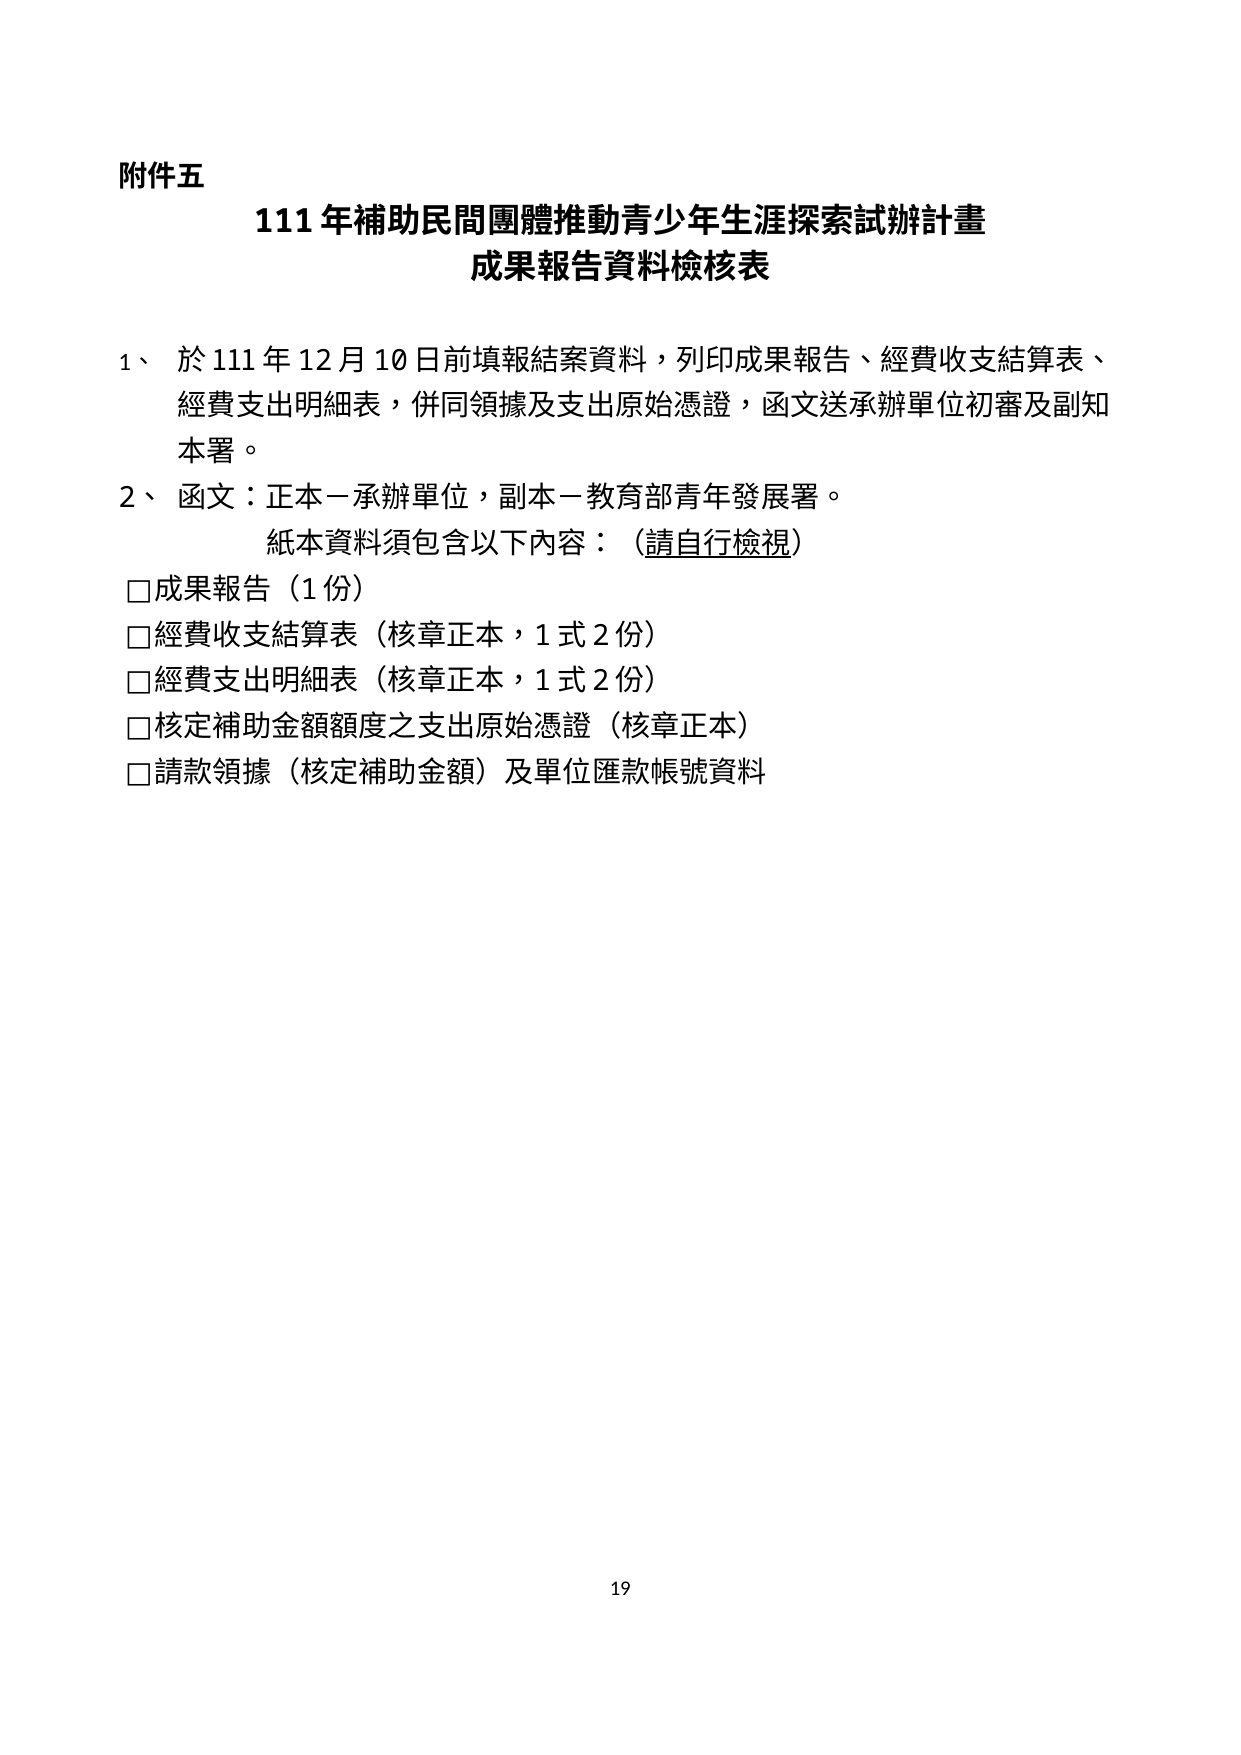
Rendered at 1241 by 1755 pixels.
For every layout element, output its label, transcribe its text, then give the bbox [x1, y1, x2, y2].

text 附件五 [118, 150, 1122, 196]
list 核定補助金額額度之支出原始憑證（核章正本） [118, 700, 1122, 746]
list 請款領據（核定補助金額）及單位匯款帳號資料 [118, 746, 1122, 792]
list 成果報告（1份） [118, 562, 1122, 608]
text 紙本資料須包含以下內容：（請自行檢視） [266, 517, 1122, 562]
list 函文：正本－承辦單位，副本－教育部青年發展署。 [118, 471, 1122, 517]
list 經費收支結算表（核章正本，1式2份） [118, 608, 1122, 654]
text 111年補助民間團體推動青少年生涯探索試辦計畫 [118, 196, 1122, 242]
list 經費支出明細表（核章正本，1式2份） [118, 654, 1122, 700]
list 於111年12月10日前填報結案資料，列印成果報告、經費收支結算表、經費支出明細表，併同領據及支出原始憑證，函文送承辦單位初審及副知本署。 [118, 333, 1122, 471]
text 成果報告資料檢核表 [118, 242, 1122, 287]
